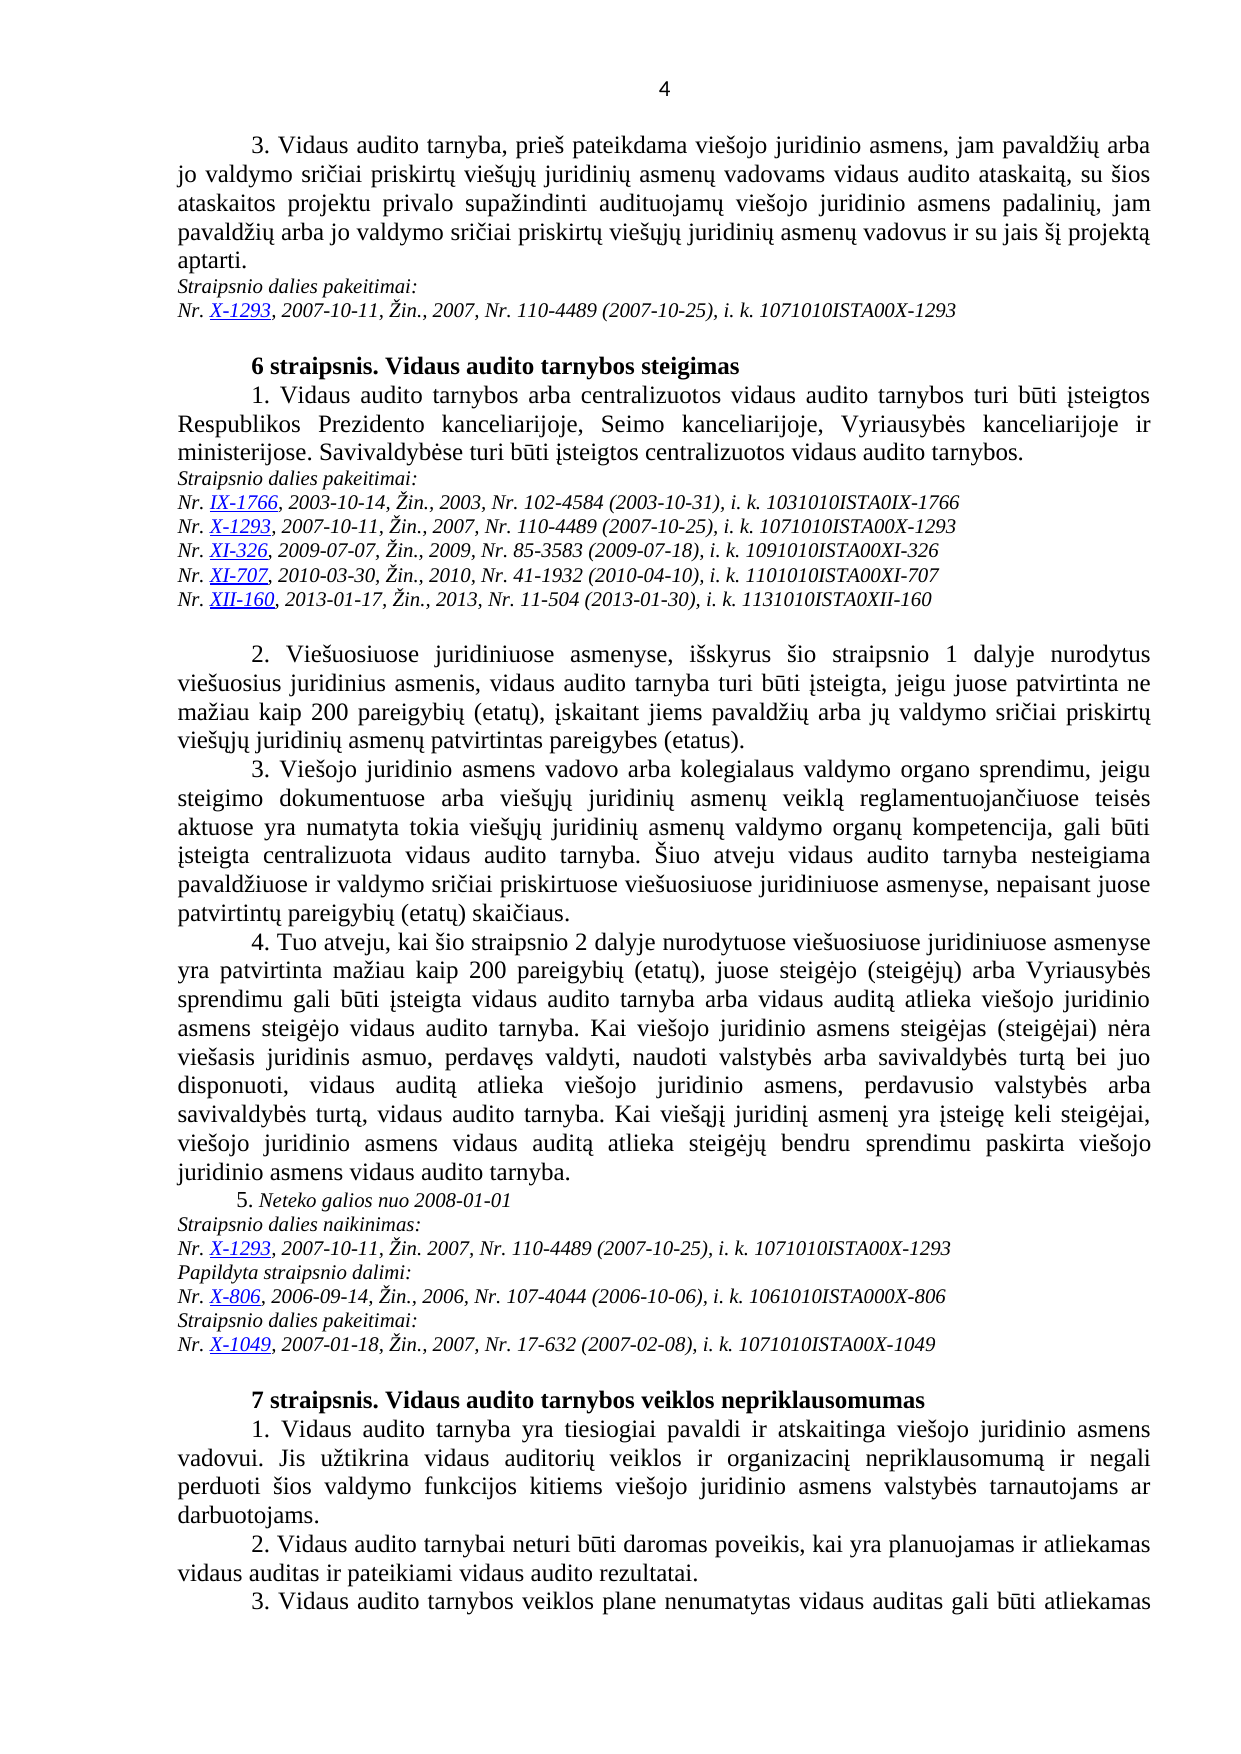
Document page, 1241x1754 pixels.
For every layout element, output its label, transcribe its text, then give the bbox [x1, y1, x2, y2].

text Nr. X-1049, 2007-01-18, Žin., 2007, Nr. 17-632 (2007-02-08), i. k. 1071010ISTA00X-1049 [177, 1332, 1152, 1356]
text Papildyta straipsnio dalimi: [177, 1260, 1152, 1284]
text 3. Vidaus audito tarnyba, prieš pateikdama viešojo juridinio asmens, jam pavaldžių arba jo valdymo sričiai priskirtų viešųjų juridinių asmenų vadovams vidaus audito ataskaitą, su šios ataskaitos projektu privalo supažindinti audituojamų viešojo juridinio asmens padalinių, jam pavaldžių arba jo valdymo sričiai priskirtų viešųjų juridinių asmenų vadovus ir su jais šį projektą aptarti. [177, 131, 1152, 274]
text Nr. XI-326, 2009-07-07, Žin., 2009, Nr. 85-3583 (2009-07-18), i. k. 1091010ISTA00XI-326 [177, 538, 1152, 562]
text Nr. X-1293, 2007-10-11, Žin. 2007, Nr. 110-4489 (2007-10-25), i. k. 1071010ISTA00X-1293 [177, 1236, 1152, 1260]
text Straipsnio dalies pakeitimai: [177, 274, 1152, 298]
text Nr. X-806, 2006-09-14, Žin., 2006, Nr. 107-4044 (2006-10-06), i. k. 1061010ISTA000X-806 [177, 1284, 1152, 1308]
text 3. Vidaus audito tarnybos veiklos plane nenumatytas vidaus auditas gali būti atliekamas [177, 1586, 1152, 1615]
text 1. Vidaus audito tarnybos arba centralizuotos vidaus audito tarnybos turi būti įsteigtos Respublikos Prezidento kanceliarijoje, Seimo kanceliarijoje, Vyriausybės kanceliarijoje ir ministerijose. Savivaldybėse turi būti įsteigtos centralizuotos vidaus audito tarnybos. [177, 380, 1152, 466]
text Straipsnio dalies pakeitimai: [177, 466, 1152, 490]
text 6 straipsnis. Vidaus audito tarnybos steigimas [177, 351, 1152, 380]
text 1. Vidaus audito tarnyba yra tiesiogiai pavaldi ir atskaitinga viešojo juridinio asmens vadovui. Jis užtikrina vidaus auditorių veiklos ir organizacinį nepriklausomumą ir negali perduoti šios valdymo funkcijos kitiems viešojo juridinio asmens valstybės tarnautojams ar darbuotojams. [177, 1414, 1152, 1529]
text Nr. X-1293, 2007-10-11, Žin., 2007, Nr. 110-4489 (2007-10-25), i. k. 1071010ISTA00X-1293 [177, 514, 1152, 538]
text Nr. IX-1766, 2003-10-14, Žin., 2003, Nr. 102-4584 (2003-10-31), i. k. 1031010ISTA0IX-1766 [177, 490, 1152, 514]
text 5. Neteko galios nuo 2008-01-01 [177, 1186, 1152, 1212]
text Straipsnio dalies naikinimas: [177, 1212, 1152, 1236]
text 2. Vidaus audito tarnybai neturi būti daromas poveikis, kai yra planuojamas ir atliekamas vidaus auditas ir pateikiami vidaus audito rezultatai. [177, 1529, 1152, 1586]
text Nr. X-1293, 2007-10-11, Žin., 2007, Nr. 110-4489 (2007-10-25), i. k. 1071010ISTA00X-1293 [177, 298, 1152, 322]
text Straipsnio dalies pakeitimai: [177, 1308, 1152, 1332]
text 7 straipsnis. Vidaus audito tarnybos veiklos nepriklausomumas [177, 1385, 1152, 1414]
text 4. Tuo atveju, kai šio straipsnio 2 dalyje nurodytuose viešuosiuose juridiniuose asmenyse yra patvirtinta mažiau kaip 200 pareigybių (etatų), juose steigėjo (steigėjų) arba Vyriausybės sprendimu gali būti įsteigta vidaus audito tarnyba arba vidaus auditą atlieka viešojo juridinio asmens steigėjo vidaus audito tarnyba. Kai viešojo juridinio asmens steigėjas (steigėjai) nėra viešasis juridinis asmuo, perdavęs valdyti, naudoti valstybės arba savivaldybės turtą bei juo disponuoti, vidaus auditą atlieka viešojo juridinio asmens, perdavusio valstybės arba savivaldybės turtą, vidaus audito tarnyba. Kai viešąjį juridinį asmenį yra įsteigę keli steigėjai, viešojo juridinio asmens vidaus auditą atlieka steigėjų bendru sprendimu paskirta viešojo juridinio asmens vidaus audito tarnyba. [177, 927, 1152, 1186]
text 3. Viešojo juridinio asmens vadovo arba kolegialaus valdymo organo sprendimu, jeigu steigimo dokumentuose arba viešųjų juridinių asmenų veiklą reglamentuojančiuose teisės aktuose yra numatyta tokia viešųjų juridinių asmenų valdymo organų kompetencija, gali būti įsteigta centralizuota vidaus audito tarnyba. Šiuo atveju vidaus audito tarnyba nesteigiama pavaldžiuose ir valdymo sričiai priskirtuose viešuosiuose juridiniuose asmenyse, nepaisant juose patvirtintų pareigybių (etatų) skaičiaus. [177, 754, 1152, 927]
text 2. Viešuosiuose juridiniuose asmenyse, išskyrus šio straipsnio 1 dalyje nurodytus viešuosius juridinius asmenis, vidaus audito tarnyba turi būti įsteigta, jeigu juose patvirtinta ne mažiau kaip 200 pareigybių (etatų), įskaitant jiems pavaldžių arba jų valdymo sričiai priskirtų viešųjų juridinių asmenų patvirtintas pareigybes (etatus). [177, 639, 1152, 754]
text Nr. XII-160, 2013-01-17, Žin., 2013, Nr. 11-504 (2013-01-30), i. k. 1131010ISTA0XII-160 [177, 587, 1152, 611]
text Nr. XI-707, 2010-03-30, Žin., 2010, Nr. 41-1932 (2010-04-10), i. k. 1101010ISTA00XI-707 [177, 562, 1152, 587]
